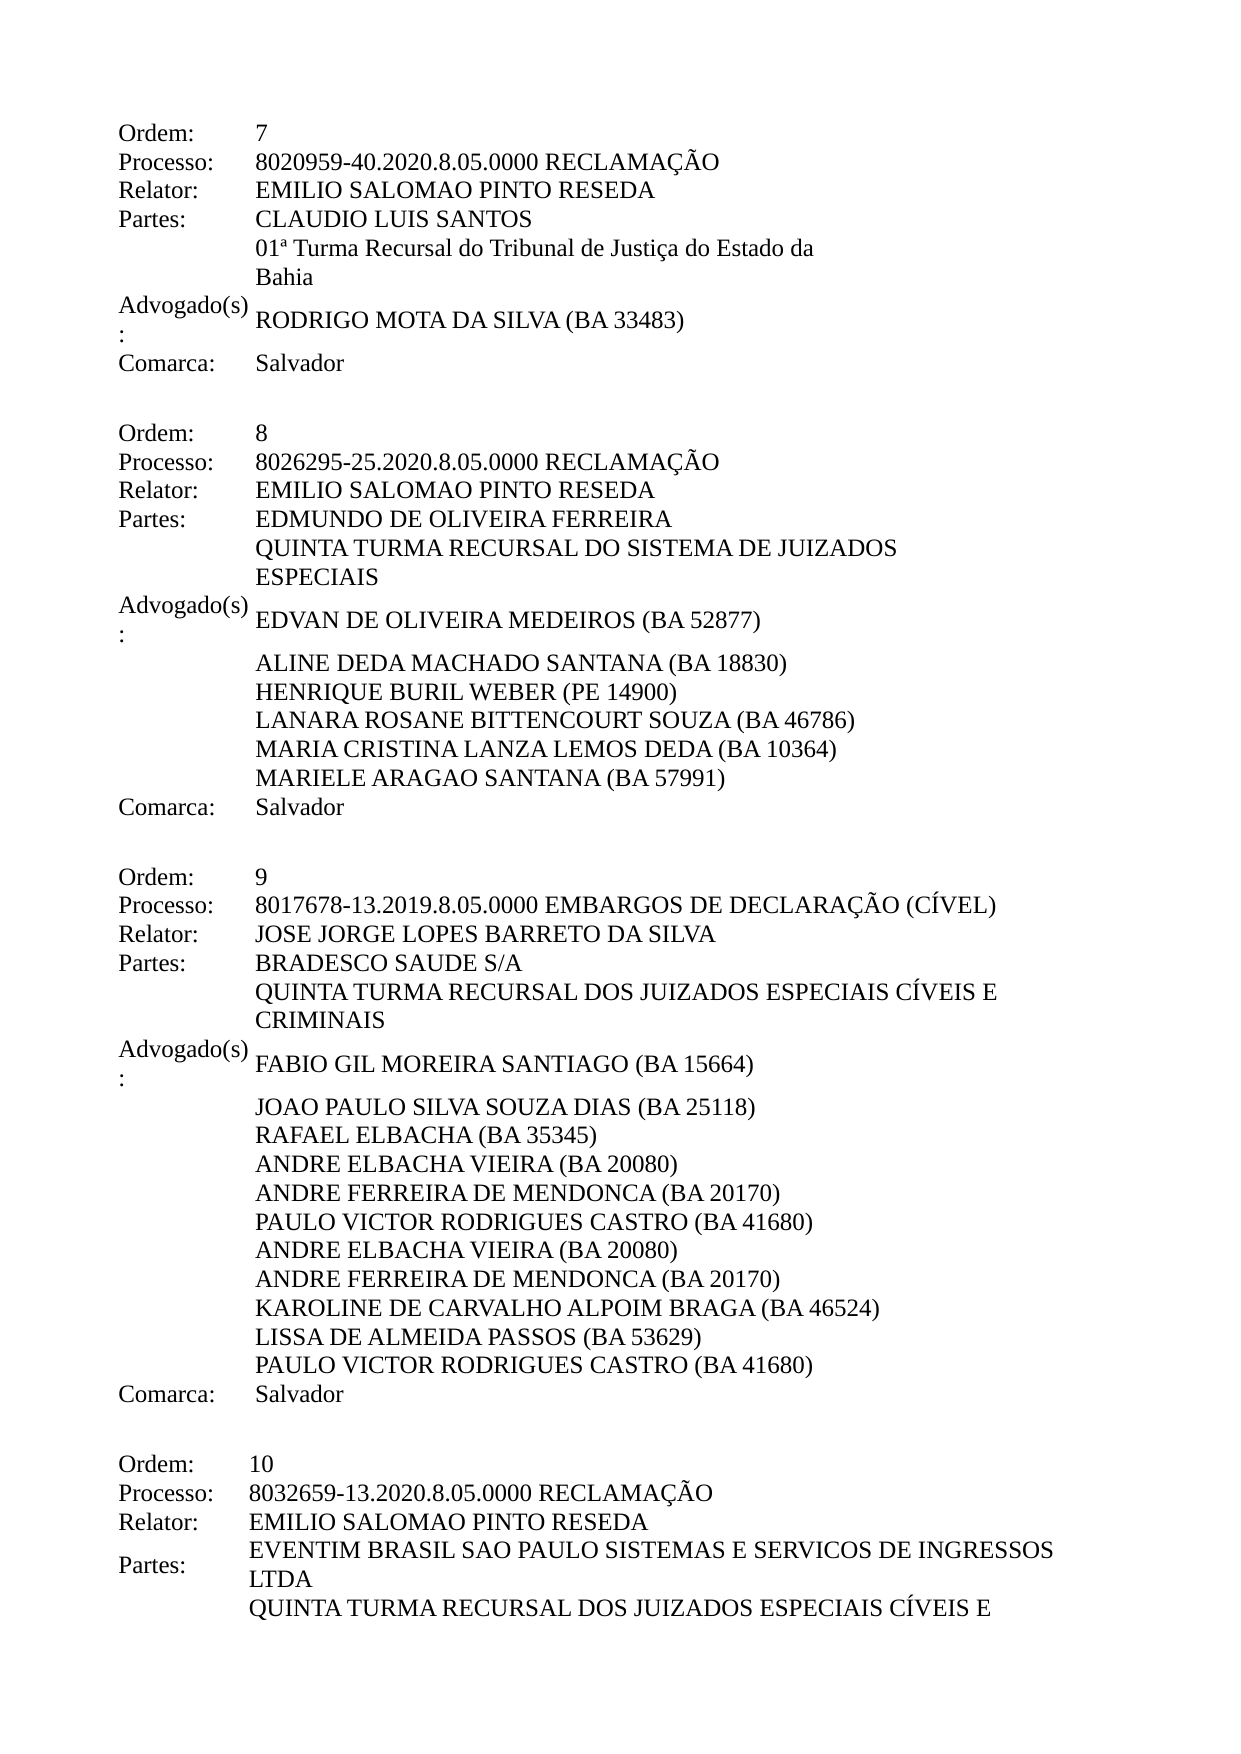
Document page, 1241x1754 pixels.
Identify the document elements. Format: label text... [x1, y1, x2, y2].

table_cell Comarca: [118, 792, 255, 821]
table_cell Comarca: [118, 1379, 255, 1408]
table_cell [118, 1178, 255, 1207]
table_cell [118, 1351, 255, 1379]
table_cell [118, 1121, 255, 1149]
table_cell EDMUNDO DE OLIVEIRA FERREIRA [255, 504, 1025, 533]
table_cell [118, 533, 255, 591]
table_cell BRADESCO SAUDE S/A [255, 948, 1122, 977]
table_cell [118, 1207, 255, 1236]
table_cell [118, 677, 255, 706]
table_cell 8017678-13.2019.8.05.0000 EMBARGOS DE DECLARAÇÃO (CÍVEL) [255, 891, 1122, 919]
table_cell EDVAN DE OLIVEIRA MEDEIROS (BA 52877) [255, 591, 1025, 648]
table_cell [118, 1593, 248, 1622]
table_cell LANARA ROSANE BITTENCOURT SOUZA (BA 46786) [255, 706, 1025, 734]
table_cell Processo: [118, 1478, 248, 1507]
table_cell Advogado(s): [118, 1034, 255, 1092]
table_cell Salvador [255, 1379, 1122, 1408]
table_cell [118, 1322, 255, 1351]
table_header Ordem: [118, 118, 255, 147]
table_cell LISSA DE ALMEIDA PASSOS (BA 53629) [255, 1322, 1122, 1351]
table_cell ANDRE FERREIRA DE MENDONCA (BA 20170) [255, 1178, 1122, 1207]
table_header 8 [255, 418, 1025, 447]
table_cell RAFAEL ELBACHA (BA 35345) [255, 1121, 1122, 1149]
table_header 7 [255, 118, 876, 147]
table_cell EMILIO SALOMAO PINTO RESEDA [249, 1507, 1122, 1536]
table_cell RODRIGO MOTA DA SILVA (BA 33483) [255, 291, 876, 348]
table_cell [118, 1149, 255, 1178]
table_cell Partes: [118, 1536, 248, 1593]
table_cell Advogado(s): [118, 291, 255, 348]
table_cell [118, 648, 255, 677]
table_cell HENRIQUE BURIL WEBER (PE 14900) [255, 677, 1025, 706]
table_cell 8020959-40.2020.8.05.0000 RECLAMAÇÃO [255, 147, 876, 176]
table_cell MARIA CRISTINA LANZA LEMOS DEDA (BA 10364) [255, 734, 1025, 763]
table_cell 01ª Turma Recursal do Tribunal de Justiça do Estado da Bahia [255, 233, 876, 291]
table_cell 8032659-13.2020.8.05.0000 RECLAMAÇÃO [249, 1478, 1122, 1507]
table_header Ordem: [118, 862, 255, 891]
table_cell [118, 1264, 255, 1293]
table_cell Relator: [118, 1507, 248, 1536]
table_cell KAROLINE DE CARVALHO ALPOIM BRAGA (BA 46524) [255, 1293, 1122, 1322]
table_cell QUINTA TURMA RECURSAL DO SISTEMA DE JUIZADOS ESPECIAIS [255, 533, 1025, 591]
table_cell 8026295-25.2020.8.05.0000 RECLAMAÇÃO [255, 447, 1025, 476]
table_cell Relator: [118, 176, 255, 204]
table_cell ANDRE FERREIRA DE MENDONCA (BA 20170) [255, 1264, 1122, 1293]
table_cell FABIO GIL MOREIRA SANTIAGO (BA 15664) [255, 1034, 1122, 1092]
table_cell [118, 977, 255, 1034]
table_cell JOSE JORGE LOPES BARRETO DA SILVA [255, 919, 1122, 948]
table_cell Partes: [118, 204, 255, 233]
table_cell QUINTA TURMA RECURSAL DOS JUIZADOS ESPECIAIS CÍVEIS E CRIMINAIS [255, 977, 1122, 1034]
table_cell Advogado(s): [118, 591, 255, 648]
table_cell [118, 1293, 255, 1322]
table_cell EMILIO SALOMAO PINTO RESEDA [255, 176, 876, 204]
table_cell ALINE DEDA MACHADO SANTANA (BA 18830) [255, 648, 1025, 677]
table_cell PAULO VICTOR RODRIGUES CASTRO (BA 41680) [255, 1351, 1122, 1379]
table_cell Relator: [118, 476, 255, 504]
table_cell [118, 233, 255, 291]
table_cell EMILIO SALOMAO PINTO RESEDA [255, 476, 1025, 504]
table_cell [118, 734, 255, 763]
table_cell CLAUDIO LUIS SANTOS [255, 204, 876, 233]
table_cell PAULO VICTOR RODRIGUES CASTRO (BA 41680) [255, 1207, 1122, 1236]
table_cell Comarca: [118, 348, 255, 377]
table_header 10 [249, 1449, 1122, 1478]
table_cell QUINTA TURMA RECURSAL DOS JUIZADOS ESPECIAIS CÍVEIS E [249, 1593, 1122, 1622]
table_cell JOAO PAULO SILVA SOUZA DIAS (BA 25118) [255, 1092, 1122, 1121]
table_cell Processo: [118, 891, 255, 919]
table_cell [118, 1092, 255, 1121]
table_cell MARIELE ARAGAO SANTANA (BA 57991) [255, 763, 1025, 792]
table_cell EVENTIM BRASIL SAO PAULO SISTEMAS E SERVICOS DE INGRESSOS LTDA [249, 1536, 1122, 1593]
table_header 9 [255, 862, 1122, 891]
table_header Ordem: [118, 418, 255, 447]
table_cell Processo: [118, 447, 255, 476]
table_cell Relator: [118, 919, 255, 948]
table_header Ordem: [118, 1449, 248, 1478]
table_cell Partes: [118, 504, 255, 533]
table_cell Salvador [255, 348, 876, 377]
table_cell ANDRE ELBACHA VIEIRA (BA 20080) [255, 1149, 1122, 1178]
table_cell Partes: [118, 948, 255, 977]
table_cell Processo: [118, 147, 255, 176]
table_cell [118, 1236, 255, 1264]
table_cell [118, 763, 255, 792]
table_cell ANDRE ELBACHA VIEIRA (BA 20080) [255, 1236, 1122, 1264]
table_cell Salvador [255, 792, 1025, 821]
table_cell [118, 706, 255, 734]
